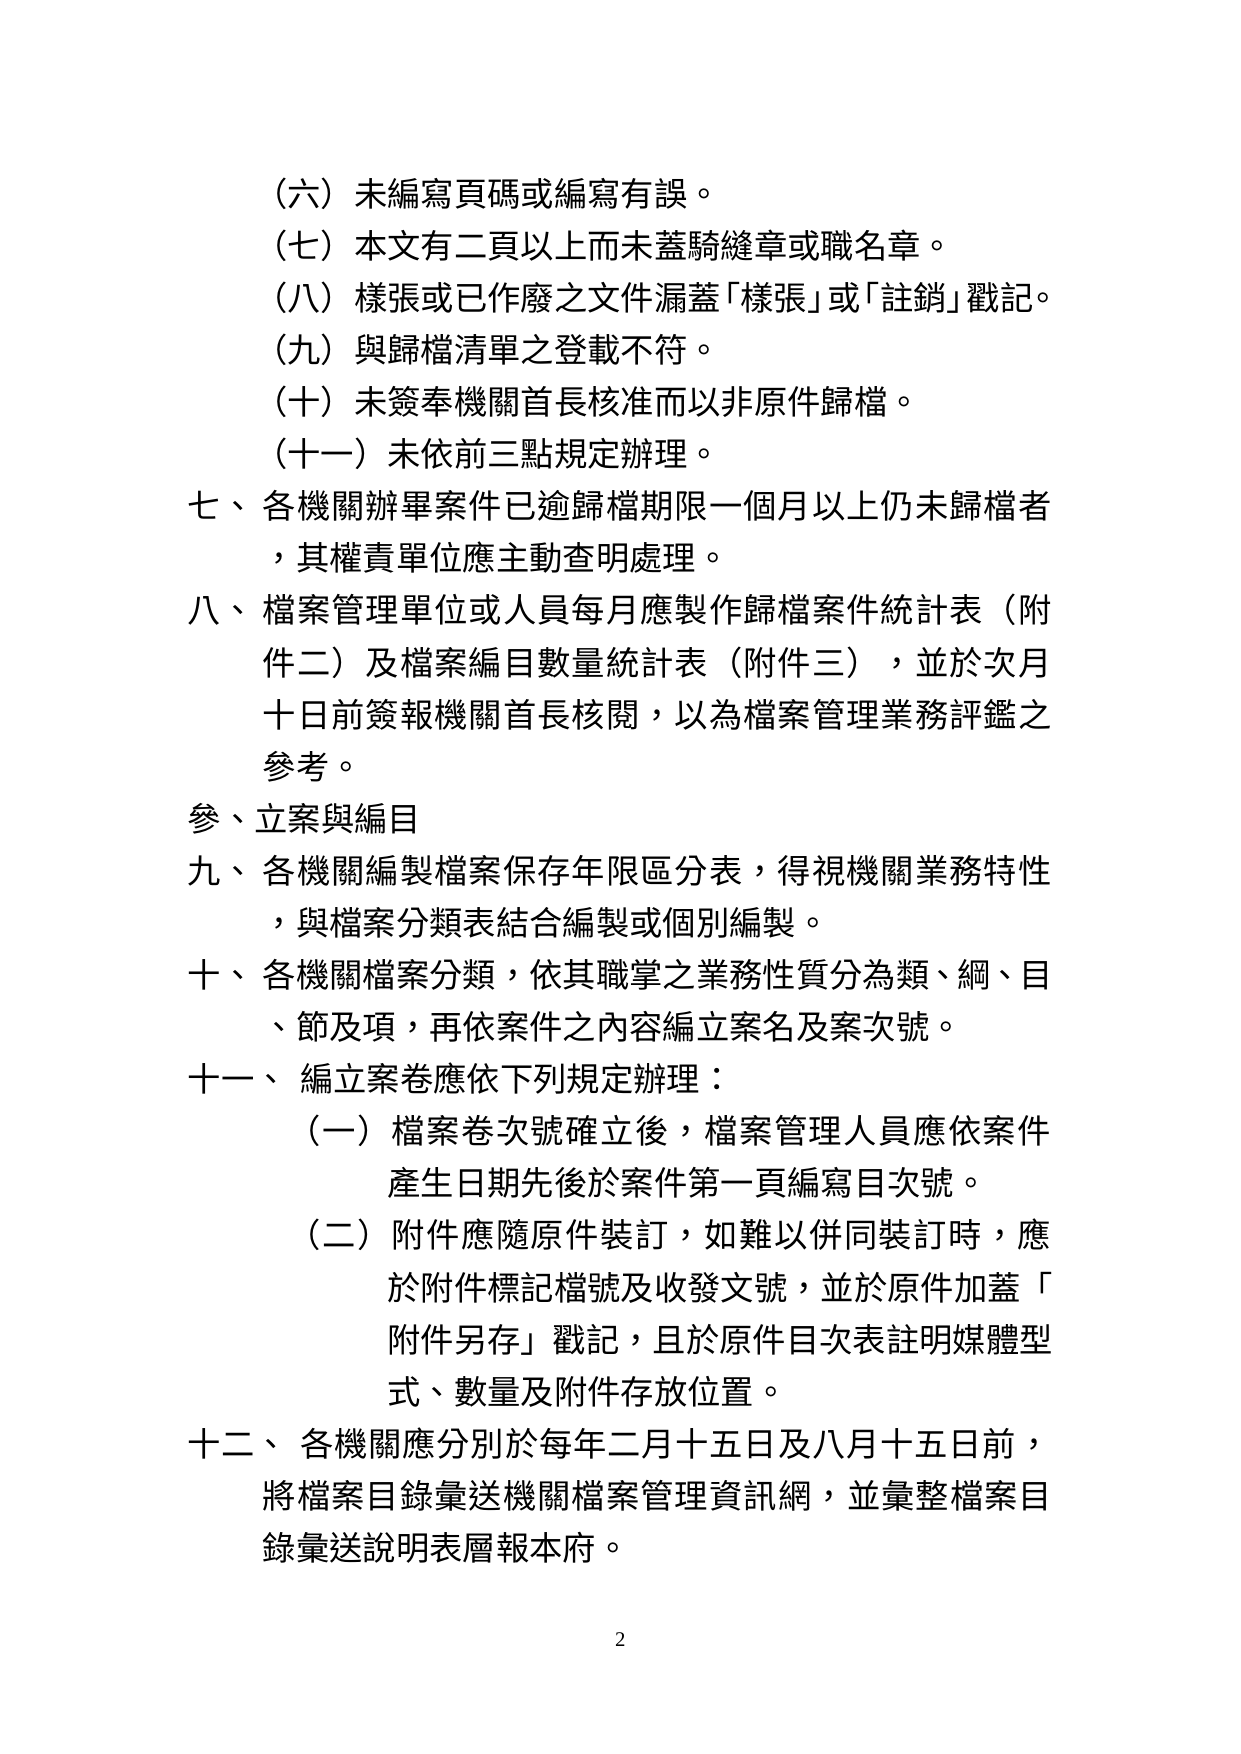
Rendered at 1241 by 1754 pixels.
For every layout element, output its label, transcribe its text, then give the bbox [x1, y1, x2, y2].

text （六）未編寫頁碼或編寫有誤。 [254, 164, 1053, 217]
text （七）本文有二頁以上而未蓋騎縫章或職名章。 [254, 217, 1053, 269]
list 各機關應分別於每年二月十五日及八月十五日前，將檔案目錄彙送機關檔案管理資訊網，並彙整檔案目錄彙送說明表層報本府。 [187, 1414, 1053, 1571]
list 各機關檔案分類，依其職掌之業務性質分為類、綱、目、節及項，再依案件之內容編立案名及案次號。 [187, 946, 1053, 1050]
list 各機關編製檔案保存年限區分表，得視機關業務特性，與檔案分類表結合編製或個別編製。 [187, 842, 1053, 946]
text （一）檔案卷次號確立後，檔案管理人員應依案件產生日期先後於案件第一頁編寫目次號。 [287, 1102, 1053, 1206]
text （八）樣張或已作廢之文件漏蓋「樣張」或「註銷」戳記。 [254, 269, 1053, 321]
text （十）未簽奉機關首長核准而以非原件歸檔。 [254, 373, 1053, 425]
text （二）附件應隨原件裝訂，如難以併同裝訂時，應於附件標記檔號及收發文號，並於原件加蓋「附件另存」戳記，且於原件目次表註明媒體型式、數量及附件存放位置。 [287, 1206, 1053, 1414]
list 各機關辦畢案件已逾歸檔期限一個月以上仍未歸檔者，其權責單位應主動查明處理。 [187, 477, 1053, 581]
list 檔案管理單位或人員每月應製作歸檔案件統計表（附件二）及檔案編目數量統計表（附件三），並於次月十日前簽報機關首長核閱，以為檔案管理業務評鑑之參考。 [187, 581, 1053, 789]
list 編立案卷應依下列規定辦理： [187, 1050, 1053, 1102]
text （十一）未依前三點規定辦理。 [254, 425, 1053, 477]
text 參、立案與編目 [187, 789, 1053, 842]
text （九）與歸檔清單之登載不符。 [254, 321, 1053, 373]
